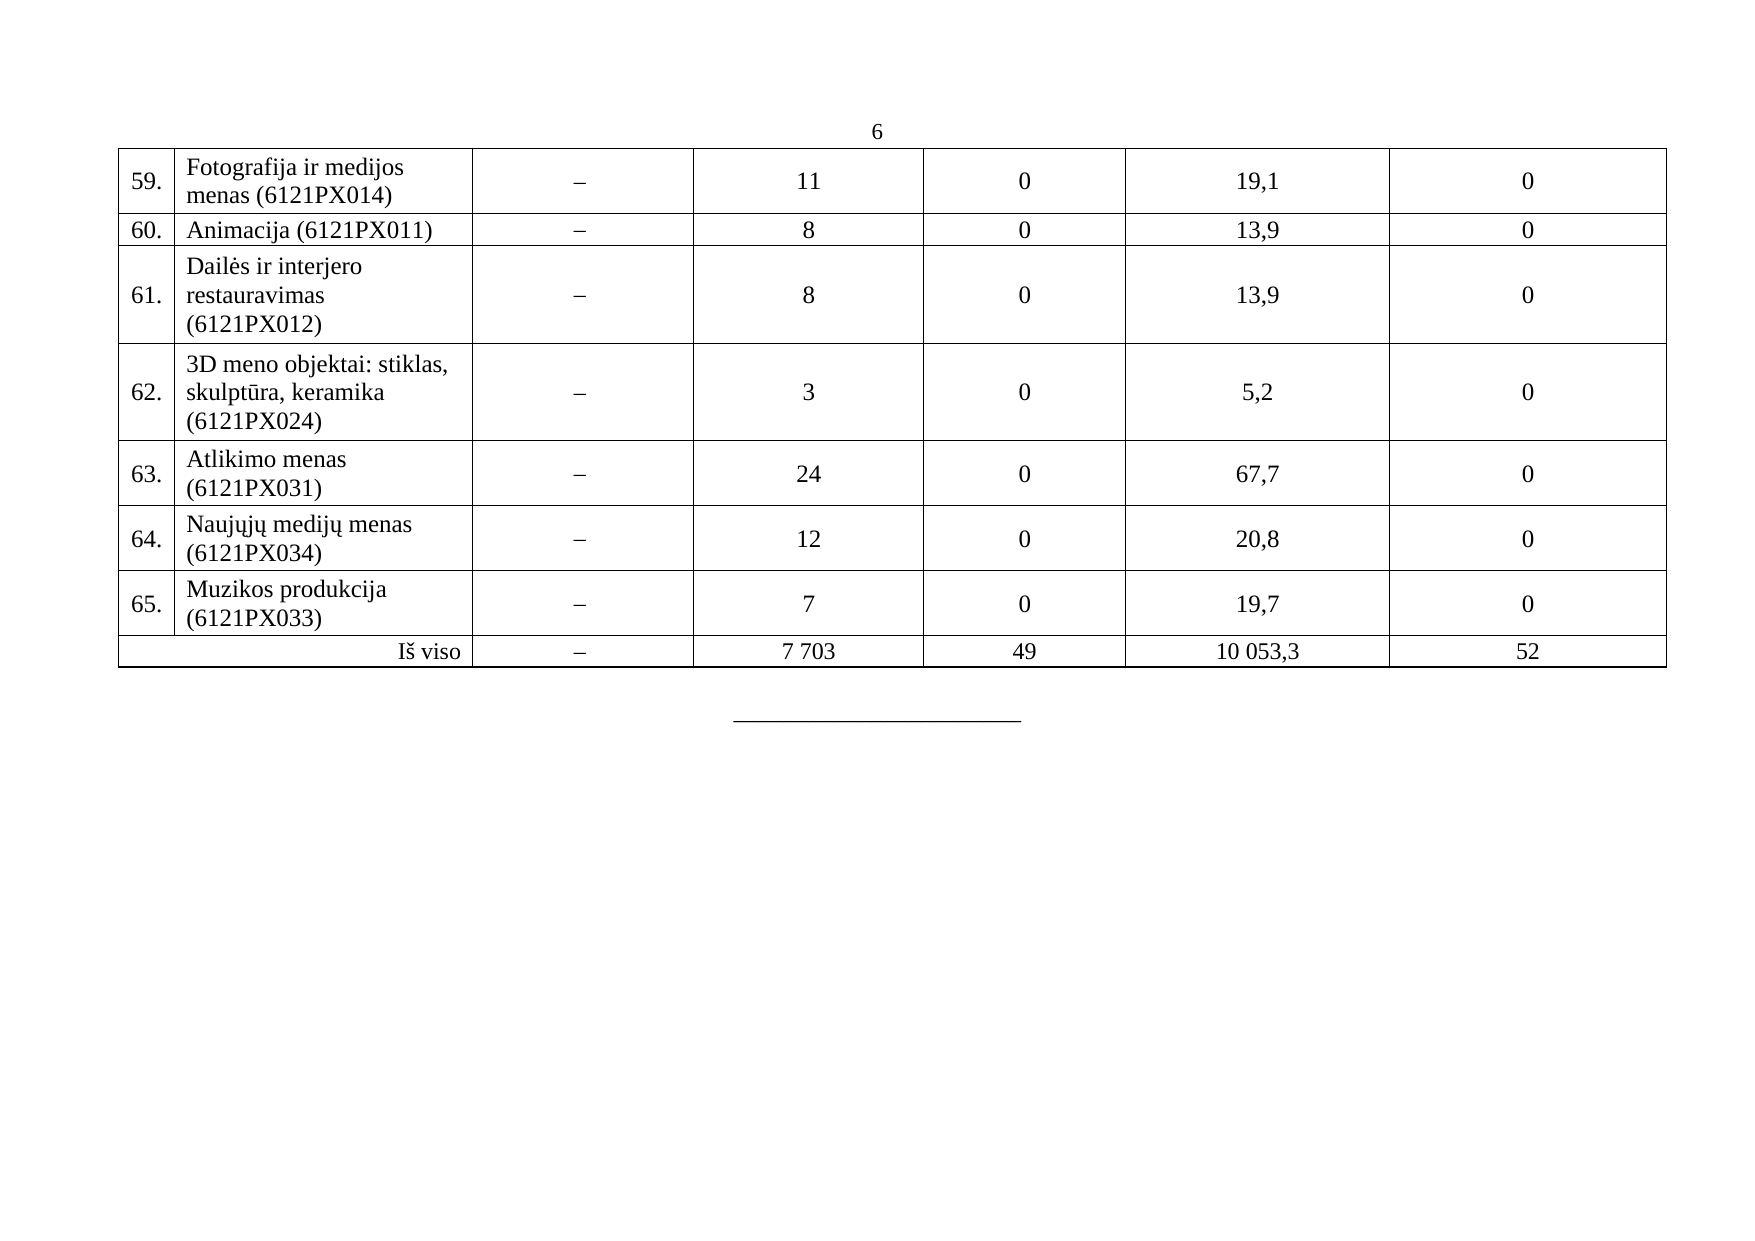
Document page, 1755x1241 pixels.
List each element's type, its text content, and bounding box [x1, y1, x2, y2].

table_cell 24 [694, 441, 923, 505]
table_cell Muzikos produkcija (6121PX033) [175, 571, 472, 635]
table_cell 60. [119, 214, 174, 245]
table_cell 0 [1390, 441, 1666, 505]
table_cell – [473, 506, 693, 570]
table_cell 63. [119, 441, 174, 505]
table_cell – [473, 571, 693, 635]
table_cell Atlikimo menas (6121PX031) [175, 441, 472, 505]
table_cell 49 [924, 636, 1125, 666]
table_cell 11 [694, 149, 923, 213]
table_cell 7 [694, 571, 923, 635]
table_cell Naujųjų medijų menas (6121PX034) [175, 506, 472, 570]
table_cell – [473, 441, 693, 505]
table_cell – [473, 149, 693, 213]
table_cell Dailės ir interjero restauravimas (6121PX012) [175, 246, 472, 343]
table_cell 65. [119, 571, 174, 635]
table_cell 52 [1390, 636, 1666, 666]
table_cell 0 [1390, 506, 1666, 570]
table_cell 8 [694, 246, 923, 343]
table_cell – [473, 344, 693, 440]
table_cell 0 [924, 441, 1125, 505]
table_cell 12 [694, 506, 923, 570]
table_cell 19,1 [1126, 149, 1389, 213]
table_cell 0 [1390, 214, 1666, 245]
table_cell 3D meno objektai: stiklas, skulptūra, keramika (6121PX024) [175, 344, 472, 440]
table_cell 0 [1390, 149, 1666, 213]
table_cell 62. [119, 344, 174, 440]
text _______________________ [118, 696, 1636, 725]
table_cell – [473, 214, 693, 245]
table_cell 0 [924, 246, 1125, 343]
table_cell 13,9 [1126, 246, 1389, 343]
table_cell 0 [924, 149, 1125, 213]
table_cell 8 [694, 214, 923, 245]
table_cell 10 053,3 [1126, 636, 1389, 666]
table_cell 0 [924, 344, 1125, 440]
table_cell Fotografija ir medijos menas (6121PX014) [175, 149, 472, 213]
table_cell 5,2 [1126, 344, 1389, 440]
table_cell 7 703 [694, 636, 923, 666]
table_cell – [473, 246, 693, 343]
table_cell 13,9 [1126, 214, 1389, 245]
table_cell 67,7 [1126, 441, 1389, 505]
table_cell Animacija (6121PX011) [175, 214, 472, 245]
table_cell – [473, 636, 693, 666]
table_cell 19,7 [1126, 571, 1389, 635]
table_cell 20,8 [1126, 506, 1389, 570]
table_cell 0 [1390, 571, 1666, 635]
table_cell 61. [119, 246, 174, 343]
table_cell 3 [694, 344, 923, 440]
table_cell 0 [924, 506, 1125, 570]
table_cell 64. [119, 506, 174, 570]
table_cell Iš viso [119, 636, 472, 666]
table_cell 0 [1390, 344, 1666, 440]
table_cell 0 [1390, 246, 1666, 343]
table_cell 0 [924, 571, 1125, 635]
table_cell 0 [924, 214, 1125, 245]
table_cell 59. [119, 149, 174, 213]
